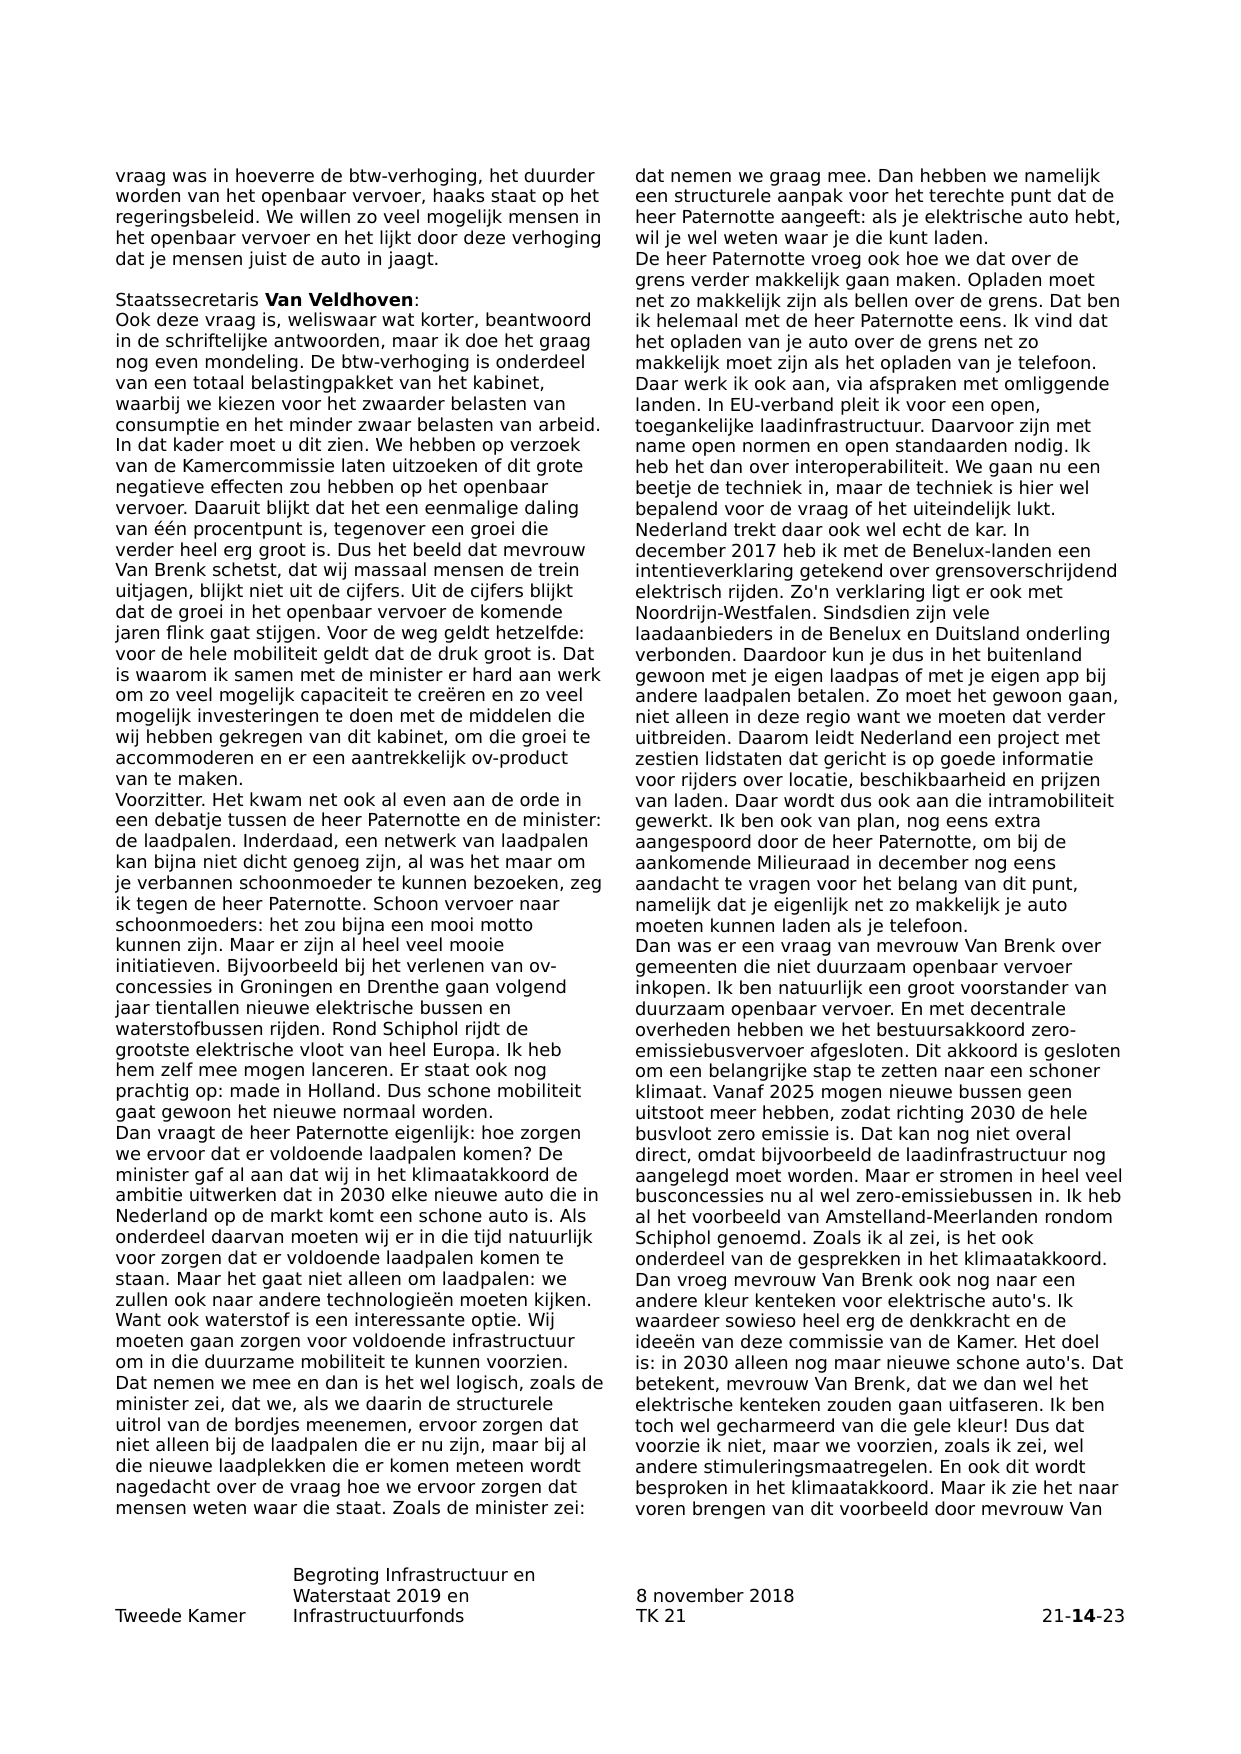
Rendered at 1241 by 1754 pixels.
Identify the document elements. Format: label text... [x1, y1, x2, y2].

text Nederland trekt daar ook wel echt de kar. In december 2017 heb ik met de Benelux-landen een intentieverklaring getekend over grensoverschrijdend elektrisch rijden. Zo'n verklaring ligt er ook met Noordrijn-Westfalen. Sindsdien zijn vele laadaanbieders in de Benelux en Duitsland onderling verbonden. Daardoor kun je dus in het buitenland gewoon met je eigen laadpas of met je eigen app bij andere laadpalen betalen. Zo moet het gewoon gaan, niet alleen in deze regio want we moeten dat verder uitbreiden. Daarom leidt Nederland een project met zestien lidstaten dat gericht is op goede informatie voor rijders over locatie, beschikbaarheid en prijzen van laden. Daar wordt dus ook aan die intramobiliteit gewerkt. Ik ben ook van plan, nog eens extra aangespoord door de heer Paternotte, om bij de aankomende Milieuraad in december nog eens aandacht te vragen voor het belang van dit punt, namelijk dat je eigenlijk net zo makkelijk je auto moeten kunnen laden als je telefoon. [635, 519, 1125, 936]
text Dan was er een vraag van mevrouw Van Brenk over gemeenten die niet duurzaam openbaar vervoer inkopen. Ik ben natuurlijk een groot voorstander van duurzaam openbaar vervoer. En met decentrale overheden hebben we het bestuursakkoord zero-emissiebusvervoer afgesloten. Dit akkoord is gesloten om een belangrijke stap te zetten naar een schoner klimaat. Vanaf 2025 mogen nieuwe bussen geen uitstoot meer hebben, zodat richting 2030 de hele busvloot zero emissie is. Dat kan nog niet overal direct, omdat bijvoorbeeld de laadinfrastructuur nog aangelegd moet worden. Maar er stromen in heel veel busconcessies nu al wel zero-emissiebussen in. Ik heb al het voorbeeld van Amstelland-Meerlanden rondom Schiphol genoemd. Zoals ik al zei, is het ook onderdeel van de gesprekken in het klimaatakkoord. [635, 936, 1125, 1269]
text Ook deze vraag is, weliswaar wat korter, beantwoord in de schriftelijke antwoorden, maar ik doe het graag nog even mondeling. De btw-verhoging is onderdeel van een totaal belastingpakket van het kabinet, waarbij we kiezen voor het zwaarder belasten van consumptie en het minder zwaar belasten van arbeid. In dat kader moet u dit zien. We hebben op verzoek van de Kamercommissie laten uitzoeken of dit grote negatieve effecten zou hebben op het openbaar vervoer. Daaruit blijkt dat het een eenmalige daling van één procentpunt is, tegenover een groei die verder heel erg groot is. Dus het beeld dat mevrouw Van Brenk schetst, dat wij massaal mensen de trein uitjagen, blijkt niet uit de cijfers. Uit de cijfers blijkt dat de groei in het openbaar vervoer de komende jaren flink gaat stijgen. Voor de weg geldt hetzelfde: voor de hele mobiliteit geldt dat de druk groot is. Dat is waarom ik samen met de minister er hard aan werk om zo veel mogelijk capaciteit te creëren en zo veel mogelijk investeringen te doen met de middelen die wij hebben gekregen van dit kabinet, om die groei te accommoderen en er een aantrekkelijk ov-product van te maken. [115, 310, 605, 789]
text De heer Paternotte vroeg ook hoe we dat over de grens verder makkelijk gaan maken. Opladen moet net zo makkelijk zijn als bellen over de grens. Dat ben ik helemaal met de heer Paternotte eens. Ik vind dat het opladen van je auto over de grens net zo makkelijk moet zijn als het opladen van je telefoon. Daar werk ik ook aan, via afspraken met omliggende landen. In EU-verband pleit ik voor een open, toegankelijke laadinfrastructuur. Daarvoor zijn met name open normen en open standaarden nodig. Ik heb het dan over interoperabiliteit. We gaan nu een beetje de techniek in, maar de techniek is hier wel bepalend voor de vraag of het uiteindelijk lukt. [635, 249, 1125, 519]
text vraag was in hoeverre de btw-verhoging, het duurder worden van het openbaar vervoer, haaks staat op het regeringsbeleid. We willen zo veel mogelijk mensen in het openbaar vervoer en het lijkt door deze verhoging dat je mensen juist de auto in jaagt. [115, 165, 605, 269]
text Dan vroeg mevrouw Van Brenk ook nog naar een andere kleur kenteken voor elektrische auto's. Ik waardeer sowieso heel erg de denkkracht en de ideeën van deze commissie van de Kamer. Het doel is: in 2030 alleen nog maar nieuwe schone auto's. Dat betekent, mevrouw Van Brenk, dat we dan wel het elektrische kenteken zouden gaan uitfaseren. Ik ben toch wel gecharmeerd van die gele kleur! Dus dat voorzie ik niet, maar we voorzien, zoals ik zei, wel andere stimuleringsmaatregelen. En ook dit wordt besproken in het klimaatakkoord. Maar ik zie het naar voren brengen van dit voorbeeld door mevrouw Van [635, 1269, 1125, 1519]
text Dan vraagt de heer Paternotte eigenlijk: hoe zorgen we ervoor dat er voldoende laadpalen komen? De minister gaf al aan dat wij in het klimaatakkoord de ambitie uitwerken dat in 2030 elke nieuwe auto die in Nederland op de markt komt een schone auto is. Als onderdeel daarvan moeten wij er in die tijd natuurlijk voor zorgen dat er voldoende laadpalen komen te staan. Maar het gaat niet alleen om laadpalen: we zullen ook naar andere technologieën moeten kijken. Want ook waterstof is een interessante optie. Wij moeten gaan zorgen voor voldoende infrastructuur om in die duurzame mobiliteit te kunnen voorzien. Dat nemen we mee en dan is het wel logisch, zoals de minister zei, dat we, als we daarin de structurele uitrol van de bordjes meenemen, ervoor zorgen dat niet alleen bij de laadpalen die er nu zijn, maar bij al die nieuwe laadplekken die er komen meteen wordt nagedacht over de vraag hoe we ervoor zorgen dat mensen weten waar die staat. Zoals de minister zei: [115, 1123, 605, 1518]
text Staatssecretaris Van Veldhoven: [115, 289, 605, 310]
text dat nemen we graag mee. Dan hebben we namelijk een structurele aanpak voor het terechte punt dat de heer Paternotte aangeeft: als je elektrische auto hebt, wil je wel weten waar je die kunt laden. [635, 165, 1125, 249]
text Voorzitter. Het kwam net ook al even aan de orde in een debatje tussen de heer Paternotte en de minister: de laadpalen. Inderdaad, een netwerk van laadpalen kan bijna niet dicht genoeg zijn, al was het maar om je verbannen schoonmoeder te kunnen bezoeken, zeg ik tegen de heer Paternotte. Schoon vervoer naar schoonmoeders: het zou bijna een mooi motto kunnen zijn. Maar er zijn al heel veel mooie initiatieven. Bijvoorbeeld bij het verlenen van ov-concessies in Groningen en Drenthe gaan volgend jaar tientallen nieuwe elektrische bussen en waterstofbussen rijden. Rond Schiphol rijdt de grootste elektrische vloot van heel Europa. Ik heb hem zelf mee mogen lanceren. Er staat ook nog prachtig op: made in Holland. Dus schone mobiliteit gaat gewoon het nieuwe normaal worden. [115, 789, 605, 1123]
